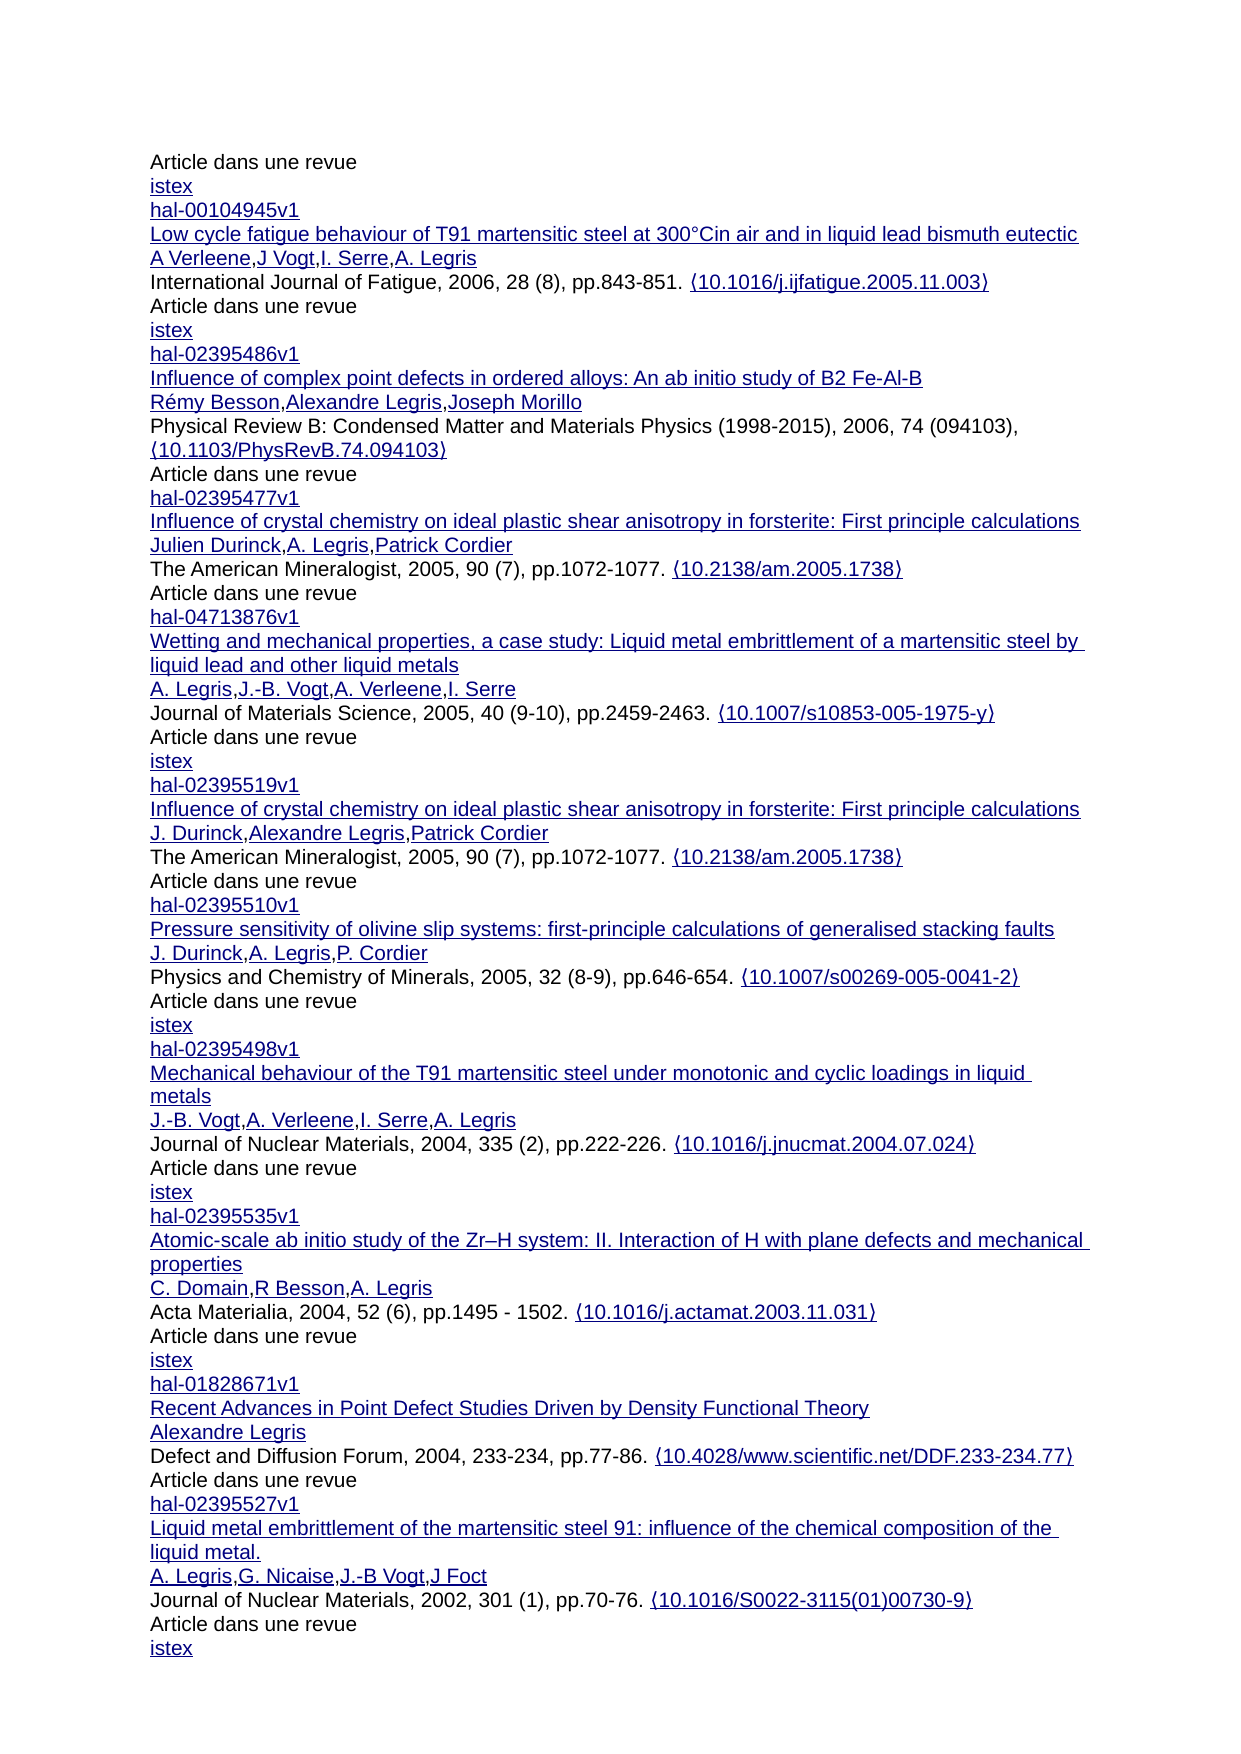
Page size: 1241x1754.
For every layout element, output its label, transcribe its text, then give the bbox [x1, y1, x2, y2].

table_cell Article dans une revue istex hal-00104945v1 [150, 150, 1090, 222]
table_cell Influence of crystal chemistry on ideal plastic shear anisotropy in forsterite: First principle calculations Julien Durinck,A. Legris,Patrick Cordier The American Mineralogist, 2005, 90 (7), pp.1072-1077. ⟨10.2138/am.2005.1738⟩ Article dans une revue hal-04713876v1 [150, 509, 1090, 629]
table_cell Mechanical behaviour of the T91 martensitic steel under monotonic and cyclic loadings in liquid metals J.-B. Vogt,A. Verleene,I. Serre,A. Legris Journal of Nuclear Materials, 2004, 335 (2), pp.222-226. ⟨10.1016/j.jnucmat.2004.07.024⟩ Article dans une revue istex hal-02395535v1 [150, 1060, 1090, 1228]
table_cell Low cycle fatigue behaviour of T91 martensitic steel at 300°Cin air and in liquid lead bismuth eutectic A Verleene,J Vogt,I. Serre,A. Legris International Journal of Fatigue, 2006, 28 (8), pp.843-851. ⟨10.1016/j.ijfatigue.2005.11.003⟩ Article dans une revue istex hal-02395486v1 [150, 222, 1090, 366]
table_cell Influence of crystal chemistry on ideal plastic shear anisotropy in forsterite: First principle calculations J. Durinck,Alexandre Legris,Patrick Cordier The American Mineralogist, 2005, 90 (7), pp.1072-1077. ⟨10.2138/am.2005.1738⟩ Article dans une revue hal-02395510v1 [150, 797, 1090, 917]
table_cell Recent Advances in Point Defect Studies Driven by Density Functional Theory Alexandre Legris Defect and Diffusion Forum, 2004, 233-234, pp.77-86. ⟨10.4028/www.scientific.net/DDF.233-234.77⟩ Article dans une revue hal-02395527v1 [150, 1396, 1090, 1516]
table_cell Liquid metal embrittlement of the martensitic steel 91: influence of the chemical composition of the liquid metal. A. Legris,G. Nicaise,J.-B Vogt,J Foct Journal of Nuclear Materials, 2002, 301 (1), pp.70-76. ⟨10.1016/S0022-3115(01)00730-9⟩ Article dans une revue istex [150, 1516, 1090, 1659]
table_cell Atomic-scale ab initio study of the Zr–H system: II. Interaction of H with plane defects and mechanical [150, 1228, 1090, 1249]
table_cell Pressure sensitivity of olivine slip systems: first-principle calculations of generalised stacking faults J. Durinck,A. Legris,P. Cordier Physics and Chemistry of Minerals, 2005, 32 (8-9), pp.646-654. ⟨10.1007/s00269-005-0041-2⟩ Article dans une revue istex hal-02395498v1 [150, 917, 1090, 1060]
table_cell Influence of complex point defects in ordered alloys: An ab initio study of B2 Fe-Al-B Rémy Besson,Alexandre Legris,Joseph Morillo Physical Review B: Condensed Matter and Materials Physics (1998-2015), 2006, 74 (094103), ⟨10.1103/PhysRevB.74.094103⟩ Article dans une revue hal-02395477v1 [150, 366, 1090, 509]
table_cell properties C. Domain,R Besson,A. Legris Acta Materialia, 2004, 52 (6), pp.1495 - 1502. ⟨10.1016/j.actamat.2003.11.031⟩ Article dans une revue istex hal-01828671v1 [150, 1250, 1090, 1396]
table_cell Wetting and mechanical properties, a case study: Liquid metal embrittlement of a martensitic steel by liquid lead and other liquid metals A. Legris,J.-B. Vogt,A. Verleene,I. Serre Journal of Materials Science, 2005, 40 (9-10), pp.2459-2463. ⟨10.1007/s10853-005-1975-y⟩ Article dans une revue istex hal-02395519v1 [150, 629, 1090, 797]
